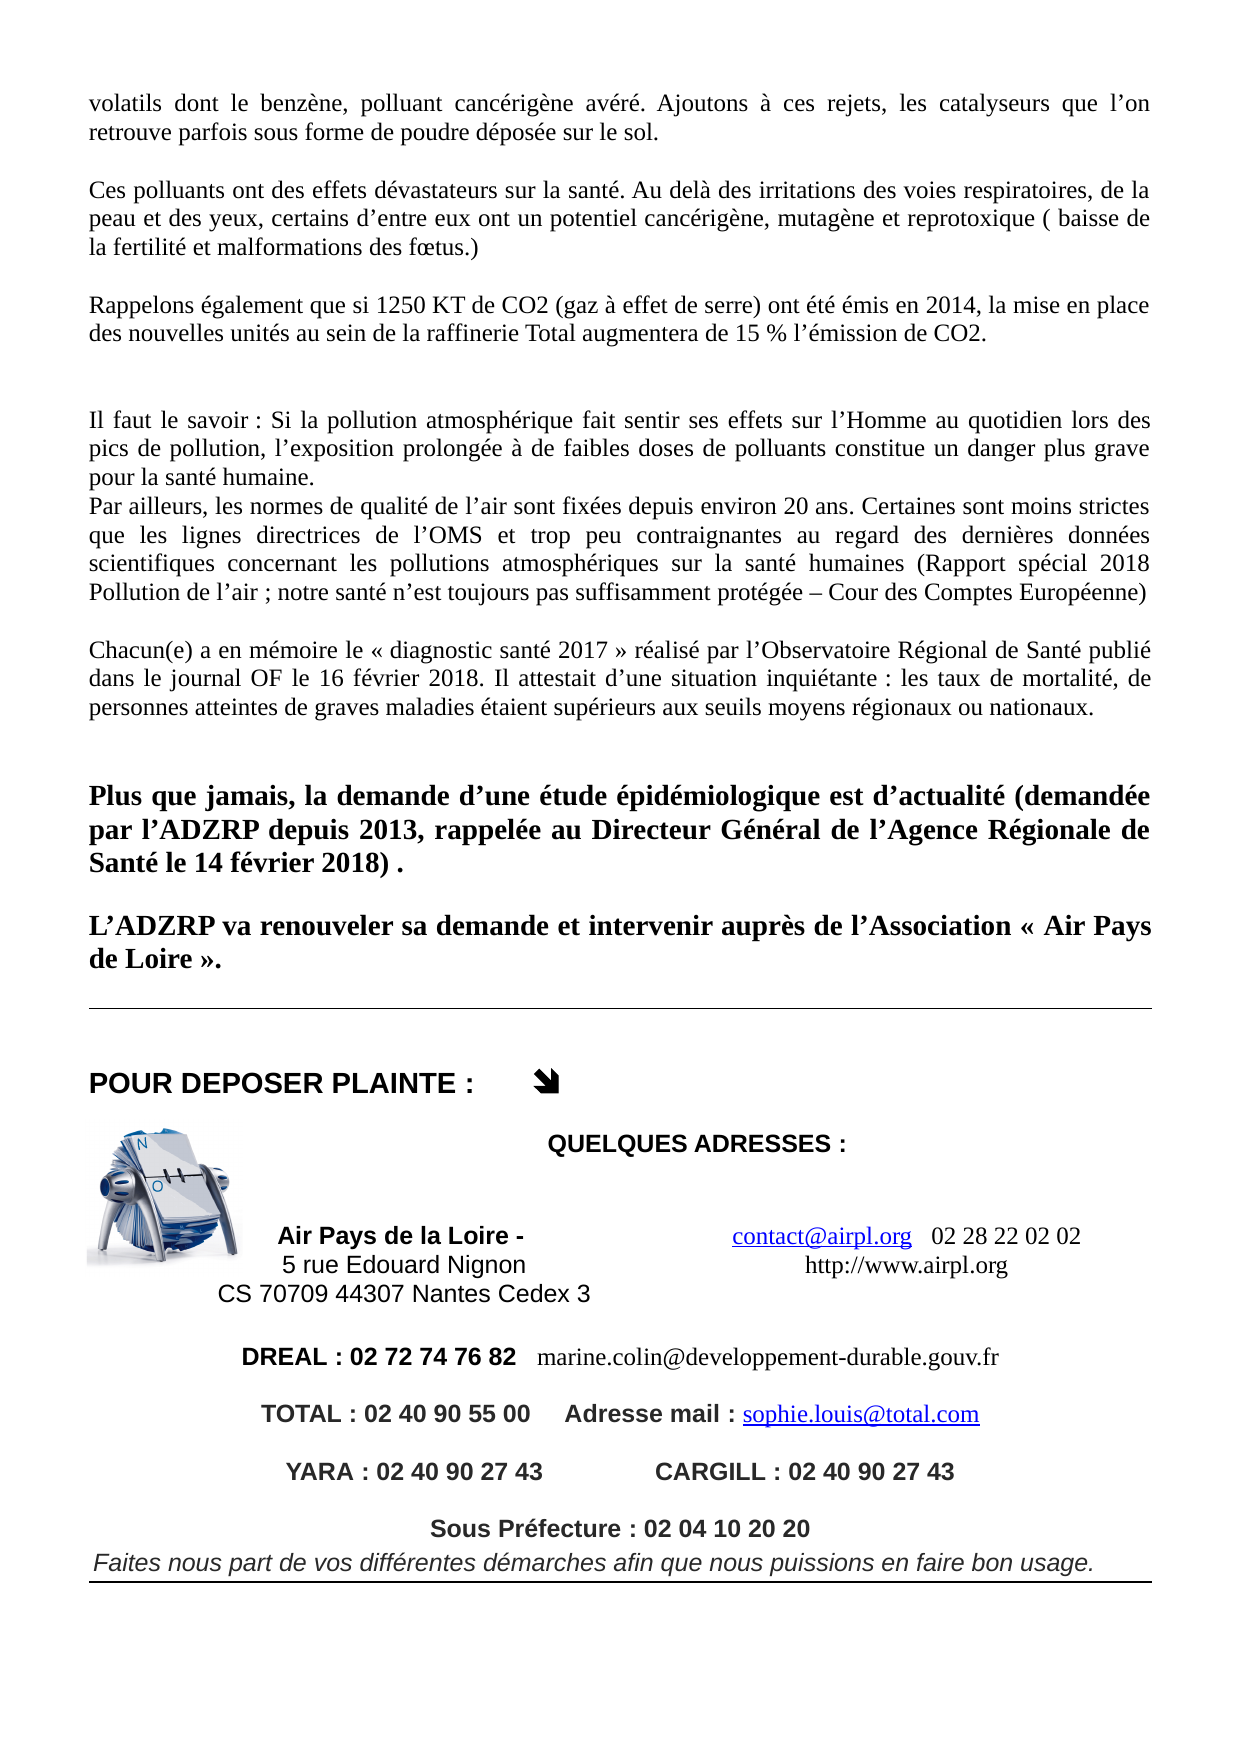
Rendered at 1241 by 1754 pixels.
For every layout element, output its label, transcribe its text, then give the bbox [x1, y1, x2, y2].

text Sous Préfecture : 02 04 10 20 20 [88, 1514, 1152, 1543]
text Ces polluants ont des effets dévastateurs sur la santé. Au delà des irritations des voies respiratoires, de la peau et des yeux, certains d’entre eux ont un potentiel cancérigène, mutagène et reprotoxique ( baisse de la fertilité et malformations des fœtus.) [88, 175, 1152, 261]
text Par ailleurs, les normes de qualité de l’air sont fixées depuis environ 20 ans. Certaines sont moins strictes que les lignes directrices de l’OMS et trop peu contraignantes au regard des dernières données scientifiques concernant les pollutions atmosphériques sur la santé humaines (Rapport spécial 2018 Pollution de l’air ; notre santé n’est toujours pas suffisamment protégée – Cour des Comptes Européenne) [88, 491, 1152, 606]
text TOTAL : 02 40 90 55 00 Adresse mail : sophie.louis@total.com [88, 1399, 1152, 1428]
text L’ADZRP va renouveler sa demande et intervenir auprès de l’Association « Air Pays de Loire ». [88, 908, 1152, 975]
text volatils dont le benzène, polluant cancérigène avéré. Ajoutons à ces rejets, les catalyseurs que l’on retrouve parfois sous forme de poudre déposée sur le sol. [88, 88, 1152, 146]
table_header contact@airpl.org 02 28 22 02 02 http://www.airpl.org [720, 1215, 1093, 1313]
text Plus que jamais, la demande d’une étude épidémiologique est d’actualité (demandée par l’ADZRP depuis 2013, rappelée au Directeur Général de l’Agence Régionale de Santé le 14 février 2018) . [88, 778, 1152, 879]
text QUELQUES ADRESSES : [243, 1129, 1152, 1158]
picture [85, 1119, 243, 1277]
text YARA : 02 40 90 27 43 CARGILL : 02 40 90 27 43 [88, 1457, 1152, 1486]
text Chacun(e) a en mémoire le « diagnostic santé 2017 » réalisé par l’Observatoire Régional de Santé publié dans le journal OF le 16 février 2018. Il attestait d’une situation inquiétante : les taux de mortalité, de personnes atteintes de graves maladies étaient supérieurs aux seuils moyens régionaux ou nationaux. [88, 635, 1152, 721]
text DREAL : 02 72 74 76 82 marine.colin@developpement-durable.gouv.fr [88, 1342, 1152, 1371]
text Rappelons également que si 1250 KT de CO2 (gaz à effet de serre) ont été émis en 2014, la mise en place des nouvelles unités au sein de la raffinerie Total augmentera de 15 % l’émission de CO2. [88, 290, 1152, 347]
text Faites nous part de vos différentes démarches afin que nous puissions en faire bon usage. [88, 1543, 1152, 1583]
table_header Air Pays de la Loire - 5 rue Edouard Nignon CS 70709 44307 Nantes Cedex 3 [89, 1215, 720, 1313]
text POUR DEPOSER PLAINTE :  [88, 1066, 1152, 1100]
text Il faut le savoir : Si la pollution atmosphérique fait sentir ses effets sur l’Homme au quotidien lors des pics de pollution, l’exposition prolongée à de faibles doses de polluants constitue un danger plus grave pour la santé humaine. [88, 405, 1152, 491]
